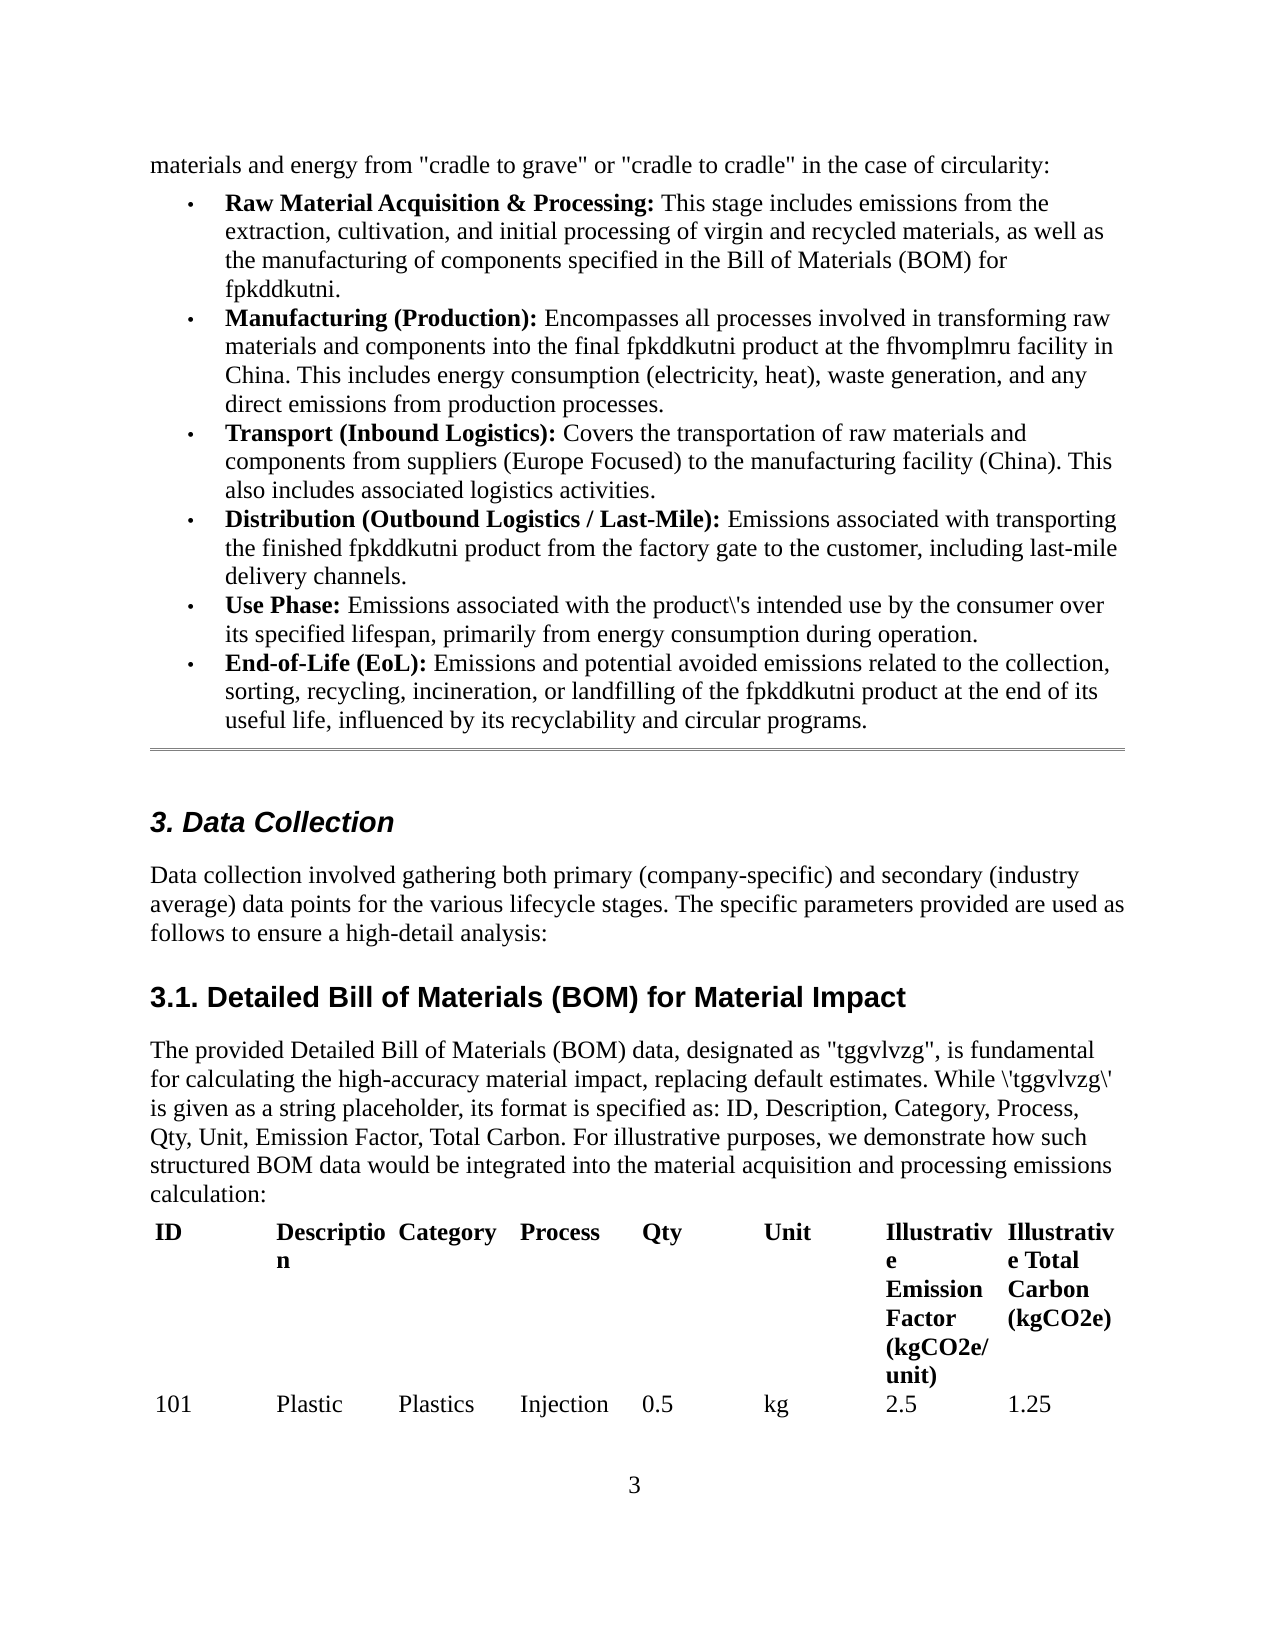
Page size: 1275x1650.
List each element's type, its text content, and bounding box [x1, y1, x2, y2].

list End-of-Life (EoL): Emissions and potential avoided emissions related to the collection, sorting, recycling, incineration, or landfilling of the fpkddkutni product at the end of its useful life, influenced by its recyclability and circular programs. [187, 648, 1125, 734]
table_header Illustrative Total Carbon (kgCO2e) [1003, 1217, 1125, 1389]
text materials and energy from "cradle to grave" or "cradle to cradle" in the case of circularity: [150, 150, 1125, 179]
table_header Process [516, 1217, 637, 1389]
text The provided Detailed Bill of Materials (BOM) data, designated as "tggvlvzg", is fundamental for calculating the high-accuracy material impact, replacing default estimates. While \'tggvlvzg\' is given as a string placeholder, its format is specified as: ID, Description, Category, Process, Qty, Unit, Emission Factor, Total Carbon. For illustrative purposes, we demonstrate how such structured BOM data would be integrated into the material acquisition and processing emissions calculation: [150, 1035, 1125, 1208]
table_cell Injection [516, 1389, 637, 1418]
list Use Phase: Emissions associated with the product\'s intended use by the consumer over its specified lifespan, primarily from energy consumption during operation. [187, 590, 1125, 648]
table_header Qty [638, 1217, 759, 1389]
subtitle 3. Data Collection [150, 805, 1125, 839]
table_cell 101 [150, 1389, 272, 1418]
list Distribution (Outbound Logistics / Last-Mile): Emissions associated with transporting the finished fpkddkutni product from the factory gate to the customer, including last-mile delivery channels. [187, 504, 1125, 590]
table_cell Plastics [394, 1389, 516, 1418]
table_header Description [272, 1217, 394, 1389]
list Raw Material Acquisition & Processing: This stage includes emissions from the extraction, cultivation, and initial processing of virgin and recycled materials, as well as the manufacturing of components specified in the Bill of Materials (BOM) for fpkddkutni. [187, 188, 1125, 303]
table_header ID [150, 1217, 272, 1389]
table_header Illustrative Emission Factor (kgCO2e/unit) [881, 1217, 1003, 1389]
table_header Unit [759, 1217, 881, 1389]
text Data collection involved gathering both primary (company-specific) and secondary (industry average) data points for the various lifecycle stages. The specific parameters provided are used as follows to ensure a high-detail analysis: [150, 860, 1125, 946]
table_cell kg [759, 1389, 881, 1418]
table_cell 1.25 [1003, 1389, 1125, 1418]
subtitle 3.1. Detailed Bill of Materials (BOM) for Material Impact [150, 980, 1125, 1014]
table_cell 2.5 [881, 1389, 1003, 1418]
table_cell Plastic [272, 1389, 394, 1418]
list Manufacturing (Production): Encompasses all processes involved in transforming raw materials and components into the final fpkddkutni product at the fhvomplmru facility in China. This includes energy consumption (electricity, heat), waste generation, and any direct emissions from production processes. [187, 303, 1125, 418]
table_cell 0.5 [638, 1389, 759, 1418]
table_header Category [394, 1217, 516, 1389]
list Transport (Inbound Logistics): Covers the transportation of raw materials and components from suppliers (Europe Focused) to the manufacturing facility (China). This also includes associated logistics activities. [187, 418, 1125, 504]
